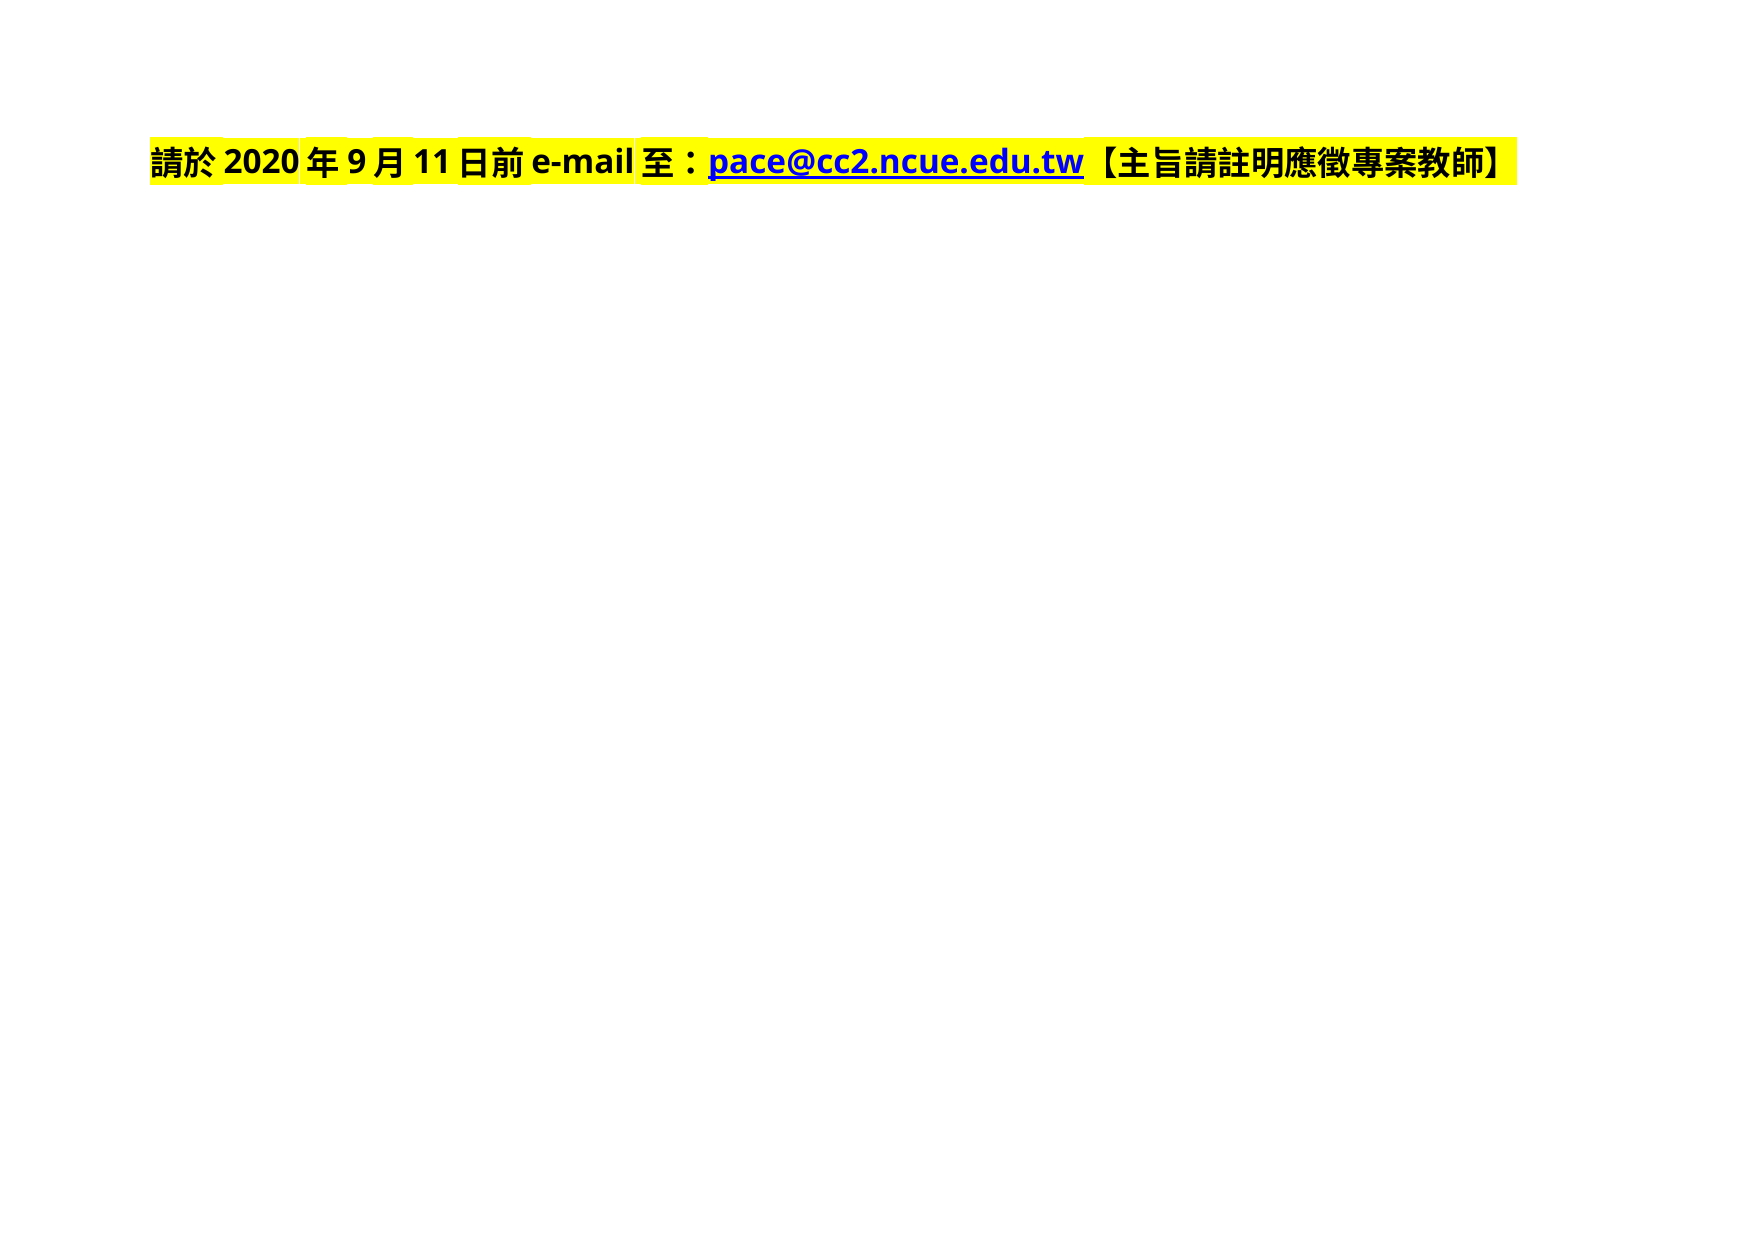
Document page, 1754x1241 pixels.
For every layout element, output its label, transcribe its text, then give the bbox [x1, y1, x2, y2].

text 請於2020年 9月11日前e-mail至：pace@cc2.ncue.edu.tw【主旨請註明應徵專案教師】 [133, 119, 1723, 182]
